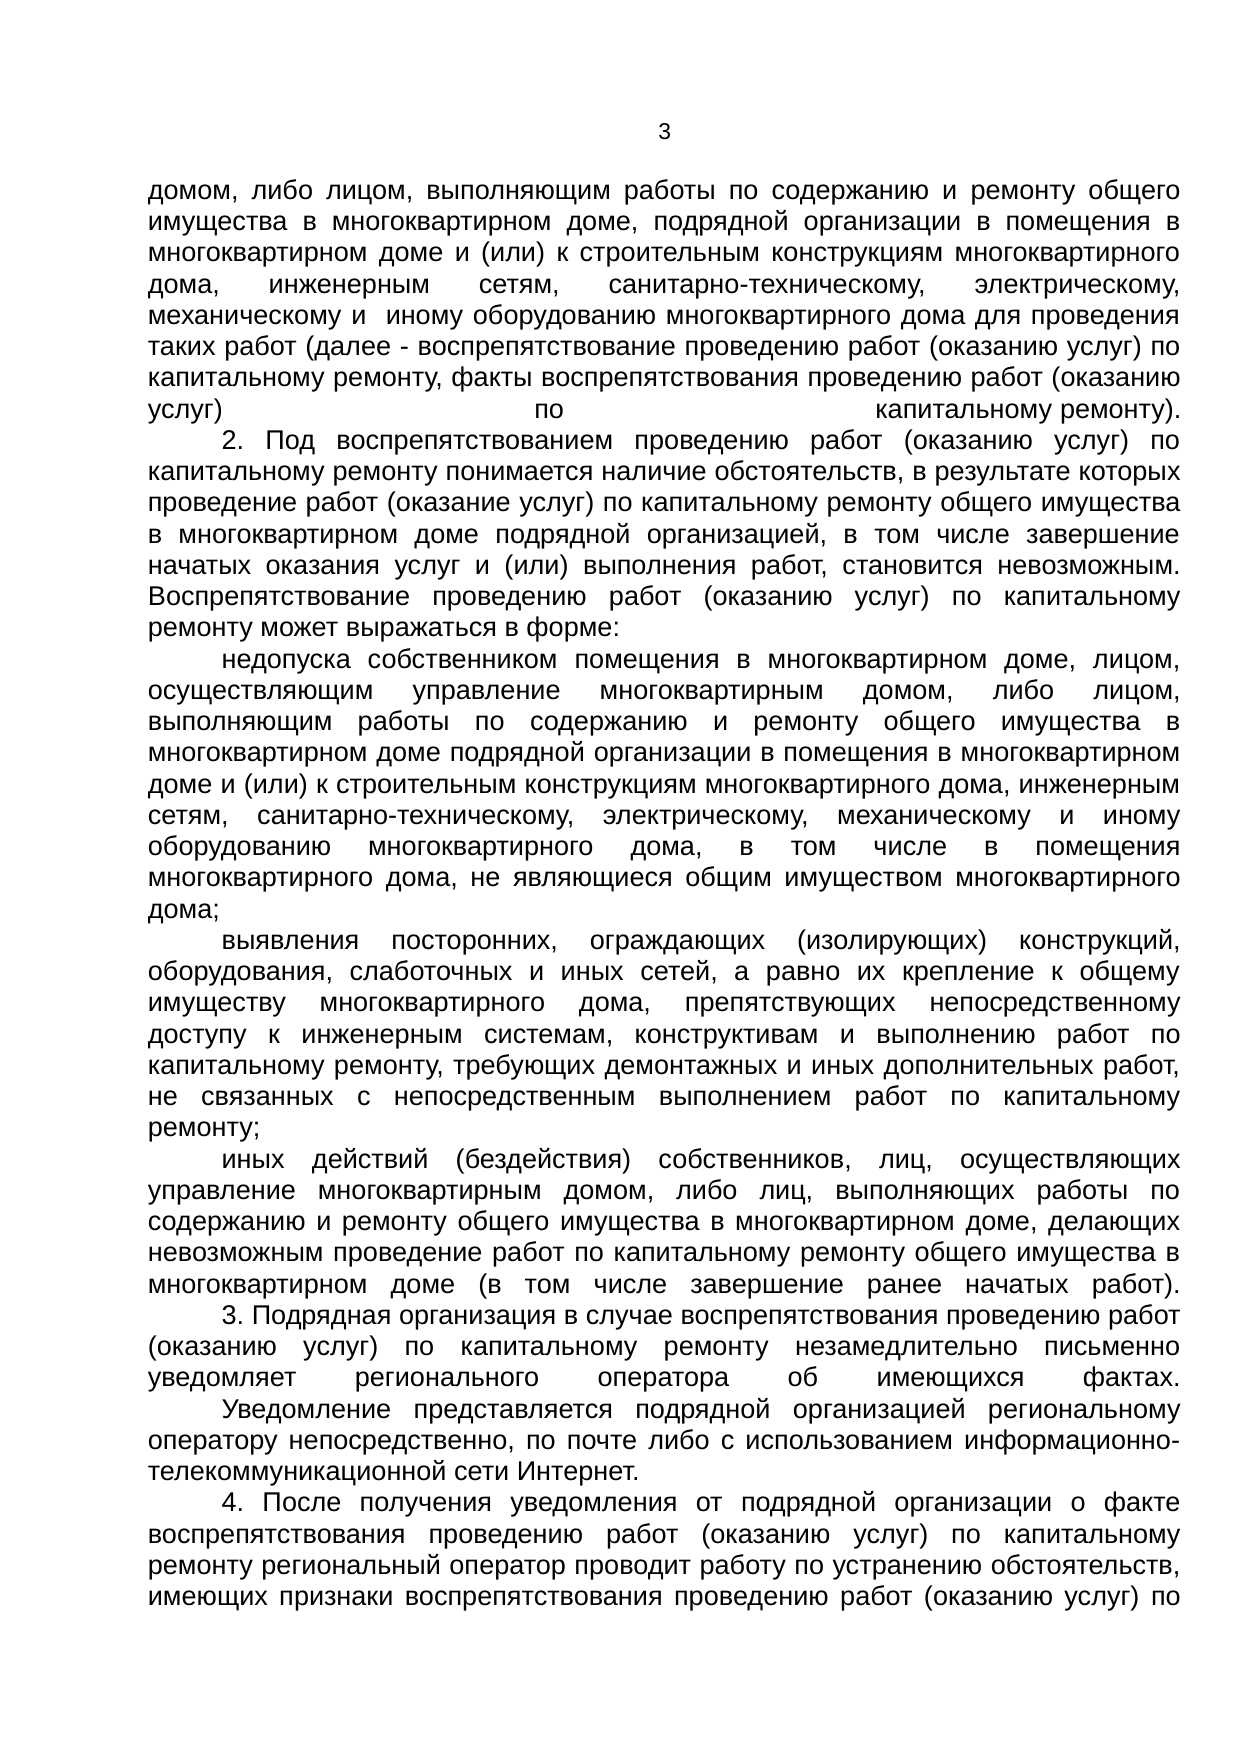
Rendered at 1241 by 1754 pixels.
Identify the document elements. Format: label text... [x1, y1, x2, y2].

text домом, либо лицом, выполняющим работы по содержанию и ремонту общего имущества в многоквартирном доме, подрядной организации в помещения в многоквартирном доме и (или) к строительным конструкциям многоквартирного дома, инженерным сетям, санитарно-техническому, электрическому, механическому и иному оборудованию многоквартирного дома для проведения таких работ (далее - воспрепятствование проведению работ (оказанию услуг) по капитальному ремонту, факты воспрепятствования проведению работ (оказанию услуг) по капитальному ремонту). 2. Под воспрепятствованием проведению работ (оказанию услуг) по капитальному ремонту понимается наличие обстоятельств, в результате которых проведение работ (оказание услуг) по капитальному ремонту общего имущества в многоквартирном доме подрядной организацией, в том числе завершение начатых оказания услуг и (или) выполнения работ, становится невозможным. Воспрепятствование проведению работ (оказанию услуг) по капитальному ремонту может выражаться в форме: [148, 174, 1181, 643]
text недопуска собственником помещения в многоквартирном доме, лицом, осуществляющим управление многоквартирным домом, либо лицом, выполняющим работы по содержанию и ремонту общего имущества в многоквартирном доме подрядной организации в помещения в многоквартирном доме и (или) к строительным конструкциям многоквартирного дома, инженерным сетям, санитарно-техническому, электрическому, механическому и иному оборудованию многоквартирного дома, в том числе в помещения многоквартирного дома, не являющиеся общим имуществом многоквартирного дома; выявления посторонних, ограждающих (изолирующих) конструкций, оборудования, слаботочных и иных сетей, а равно их крепление к общему имуществу многоквартирного дома, препятствующих непосредственному доступу к инженерным системам, конструктивам и выполнению работ по капитальному ремонту, требующих демонтажных и иных дополнительных работ, не связанных с непосредственным выполнением работ по капитальному ремонту; иных действий (бездействия) собственников, лиц, осуществляющих управление многоквартирным домом, либо лиц, выполняющих работы по содержанию и ремонту общего имущества в многоквартирном доме, делающих невозможным проведение работ по капитальному ремонту общего имущества в многоквартирном доме (в том числе завершение ранее начатых работ). 3. Подрядная организация в случае воспрепятствования проведению работ (оказанию услуг) по капитальному ремонту незамедлительно письменно уведомляет регионального оператора об имеющихся фактах. Уведомление представляется подрядной организацией региональному оператору непосредственно, по почте либо с использованием информационно-телекоммуникационной сети Интернет. 4. После получения уведомления от подрядной организации о факте воспрепятствования проведению работ (оказанию услуг) по капитальному ремонту региональный оператор проводит работу по устранению обстоятельств, имеющих признаки воспрепятствования проведению работ (оказанию услуг) по [148, 643, 1181, 1611]
